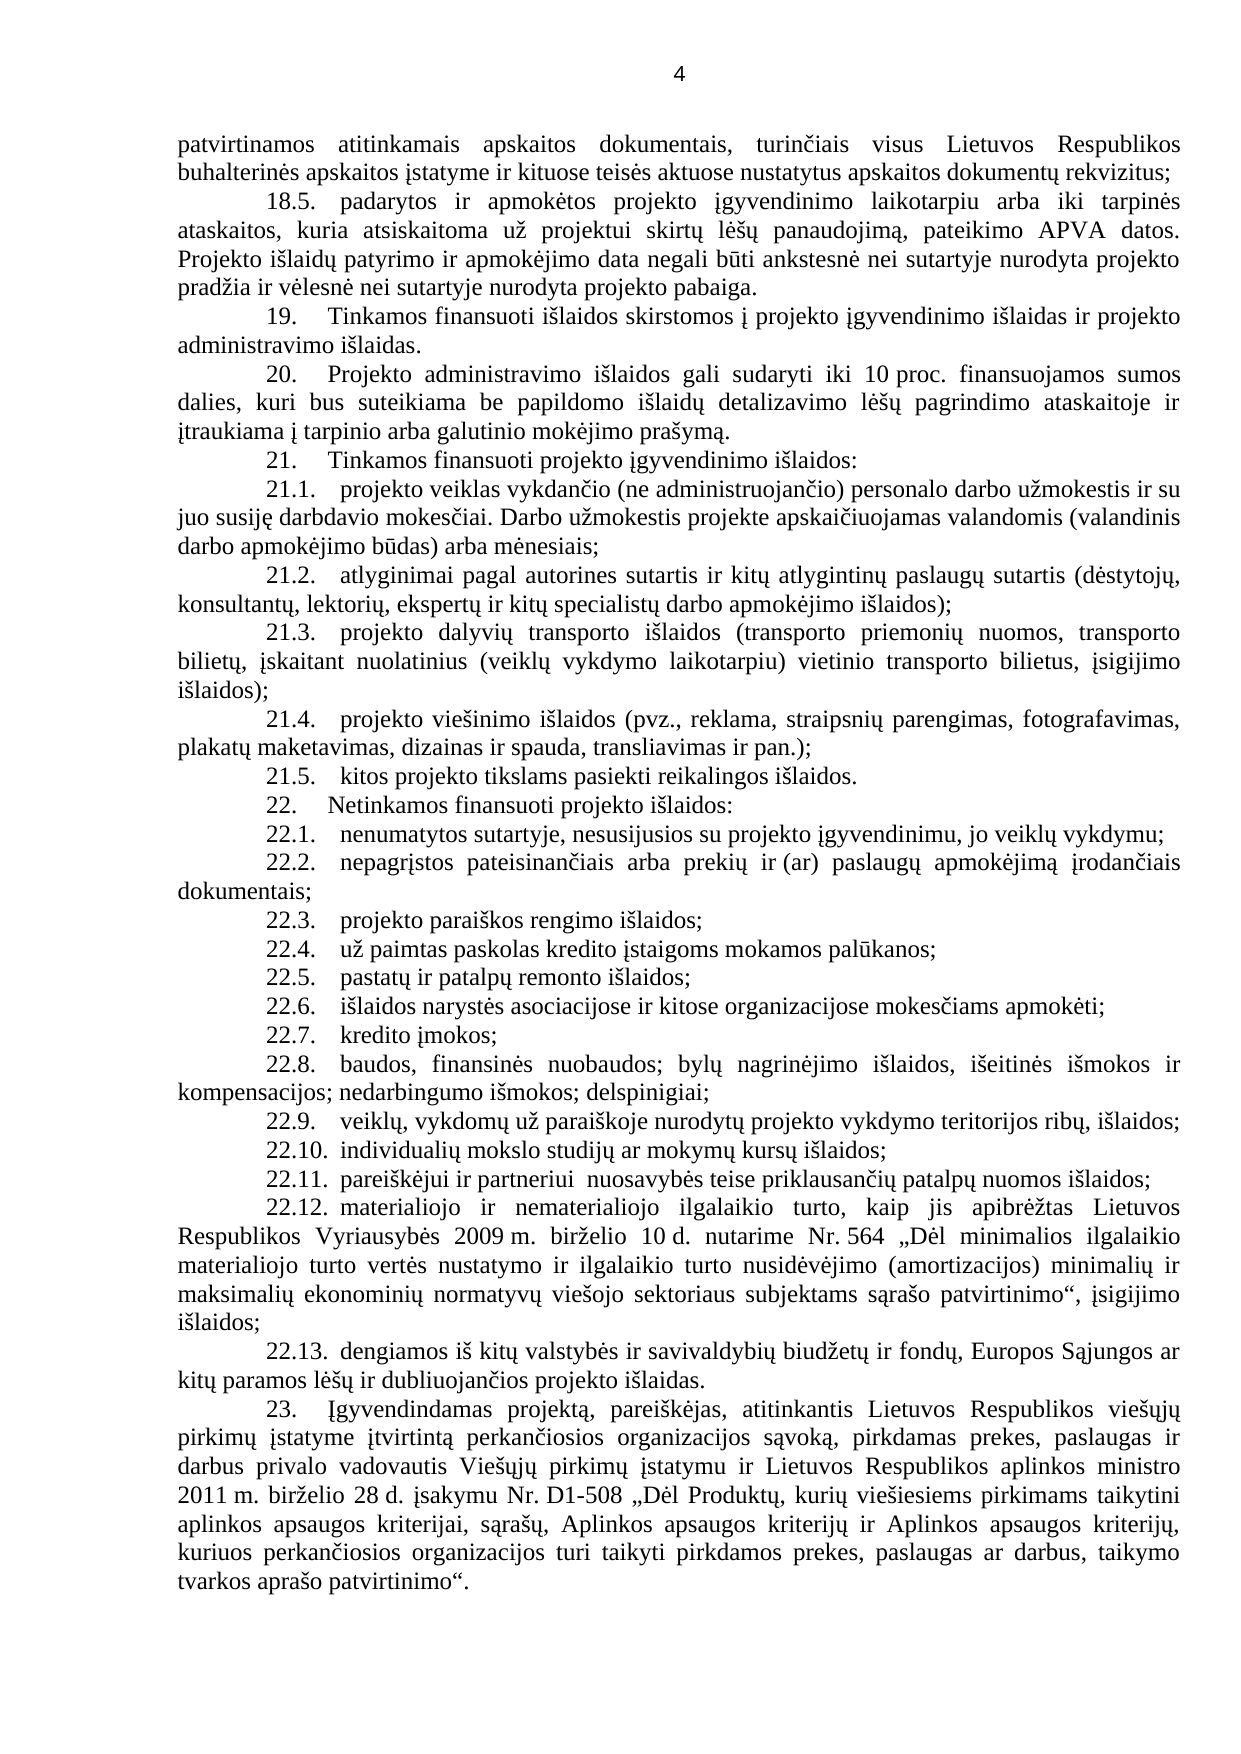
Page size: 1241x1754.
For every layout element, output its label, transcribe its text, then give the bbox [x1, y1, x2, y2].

text 22.5. pastatų ir patalpų remonto išlaidos; [177, 962, 1181, 991]
text 23. Įgyvendindamas projektą, pareiškėjas, atitinkantis Lietuvos Respublikos viešųjų pirkimų įstatyme įtvirtintą perkančiosios organizacijos sąvoką, pirkdamas prekes, paslaugas ir darbus privalo vadovautis Viešųjų pirkimų įstatymu ir Lietuvos Respublikos aplinkos ministro 2011 m. birželio 28 d. įsakymu Nr. D1-508 „Dėl Produktų, kurių viešiesiems pirkimams taikytini aplinkos apsaugos kriterijai, sąrašų, Aplinkos apsaugos kriterijų ir Aplinkos apsaugos kriterijų, kuriuos perkančiosios organizacijos turi taikyti pirkdamos prekes, paslaugas ar darbus, taikymo tvarkos aprašo patvirtinimo“. [177, 1394, 1181, 1595]
text 18.5. padarytos ir apmokėtos projekto įgyvendinimo laikotarpiu arba iki tarpinės ataskaitos, kuria atsiskaitoma už projektui skirtų lėšų panaudojimą, pateikimo APVA datos. Projekto išlaidų patyrimo ir apmokėjimo data negali būti ankstesnė nei sutartyje nurodyta projekto pradžia ir vėlesnė nei sutartyje nurodyta projekto pabaiga. [177, 186, 1181, 301]
text patvirtinamos atitinkamais apskaitos dokumentais, turinčiais visus Lietuvos Respublikos buhalterinės apskaitos įstatyme ir kituose teisės aktuose nustatytus apskaitos dokumentų rekvizitus; [177, 129, 1181, 186]
text 22.4. už paimtas paskolas kredito įstaigoms mokamos palūkanos; [177, 934, 1181, 962]
text 22.11. pareiškėjui ir partneriui nuosavybės teise priklausančių patalpų nuomos išlaidos; [177, 1164, 1181, 1192]
text 22.13. dengiamos iš kitų valstybės ir savivaldybių biudžetų ir fondų, Europos Sąjungos ar kitų paramos lėšų ir dubliuojančios projekto išlaidas. [177, 1336, 1181, 1394]
text 22.3. projekto paraiškos rengimo išlaidos; [177, 905, 1181, 934]
text 22.9. veiklų, vykdomų už paraiškoje nurodytų projekto vykdymo teritorijos ribų, išlaidos; [177, 1106, 1181, 1135]
text 22.8. baudos, finansinės nuobaudos; bylų nagrinėjimo išlaidos, išeitinės išmokos ir kompensacijos; nedarbingumo išmokos; delspinigiai; [177, 1049, 1181, 1106]
text 21.2. atlyginimai pagal autorines sutartis ir kitų atlygintinų paslaugų sutartis (dėstytojų, konsultantų, lektorių, ekspertų ir kitų specialistų darbo apmokėjimo išlaidos); [177, 560, 1181, 617]
text 20. Projekto administravimo išlaidos gali sudaryti iki 10 proc. finansuojamos sumos dalies, kuri bus suteikiama be papildomo išlaidų detalizavimo lėšų pagrindimo ataskaitoje ir įtraukiama į tarpinio arba galutinio mokėjimo prašymą. [177, 359, 1181, 445]
text 21.3. projekto dalyvių transporto išlaidos (transporto priemonių nuomos, transporto bilietų, įskaitant nuolatinius (veiklų vykdymo laikotarpiu) vietinio transporto bilietus, įsigijimo išlaidos); [177, 617, 1181, 704]
text 22.12. materialiojo ir nematerialiojo ilgalaikio turto, kaip jis apibrėžtas Lietuvos Respublikos Vyriausybės 2009 m. birželio 10 d. nutarime Nr. 564 „Dėl minimalios ilgalaikio materialiojo turto vertės nustatymo ir ilgalaikio turto nusidėvėjimo (amortizacijos) minimalių ir maksimalių ekonominių normatyvų viešojo sektoriaus subjektams sąrašo patvirtinimo“, įsigijimo išlaidos; [177, 1192, 1181, 1336]
text 19. Tinkamos finansuoti išlaidos skirstomos į projekto įgyvendinimo išlaidas ir projekto administravimo išlaidas. [177, 301, 1181, 359]
text 21. Tinkamos finansuoti projekto įgyvendinimo išlaidos: [177, 445, 1181, 474]
text 22.10. individualių mokslo studijų ar mokymų kursų išlaidos; [177, 1135, 1181, 1164]
text 21.5. kitos projekto tikslams pasiekti reikalingos išlaidos. [177, 761, 1181, 790]
text 22.1. nenumatytos sutartyje, nesusijusios su projekto įgyvendinimu, jo veiklų vykdymu; [177, 819, 1181, 847]
text 22.6. išlaidos narystės asociacijose ir kitose organizacijose mokesčiams apmokėti; [177, 991, 1181, 1020]
text 22.7. kredito įmokos; [177, 1020, 1181, 1049]
text 21.1. projekto veiklas vykdančio (ne administruojančio) personalo darbo užmokestis ir su juo susiję darbdavio mokesčiai. Darbo užmokestis projekte apskaičiuojamas valandomis (valandinis darbo apmokėjimo būdas) arba mėnesiais; [177, 474, 1181, 560]
text 22. Netinkamos finansuoti projekto išlaidos: [177, 790, 1181, 819]
text 22.2. nepagrįstos pateisinančiais arba prekių ir (ar) paslaugų apmokėjimą įrodančiais dokumentais; [177, 847, 1181, 905]
text 21.4. projekto viešinimo išlaidos (pvz., reklama, straipsnių parengimas, fotografavimas, plakatų maketavimas, dizainas ir spauda, transliavimas ir pan.); [177, 704, 1181, 761]
